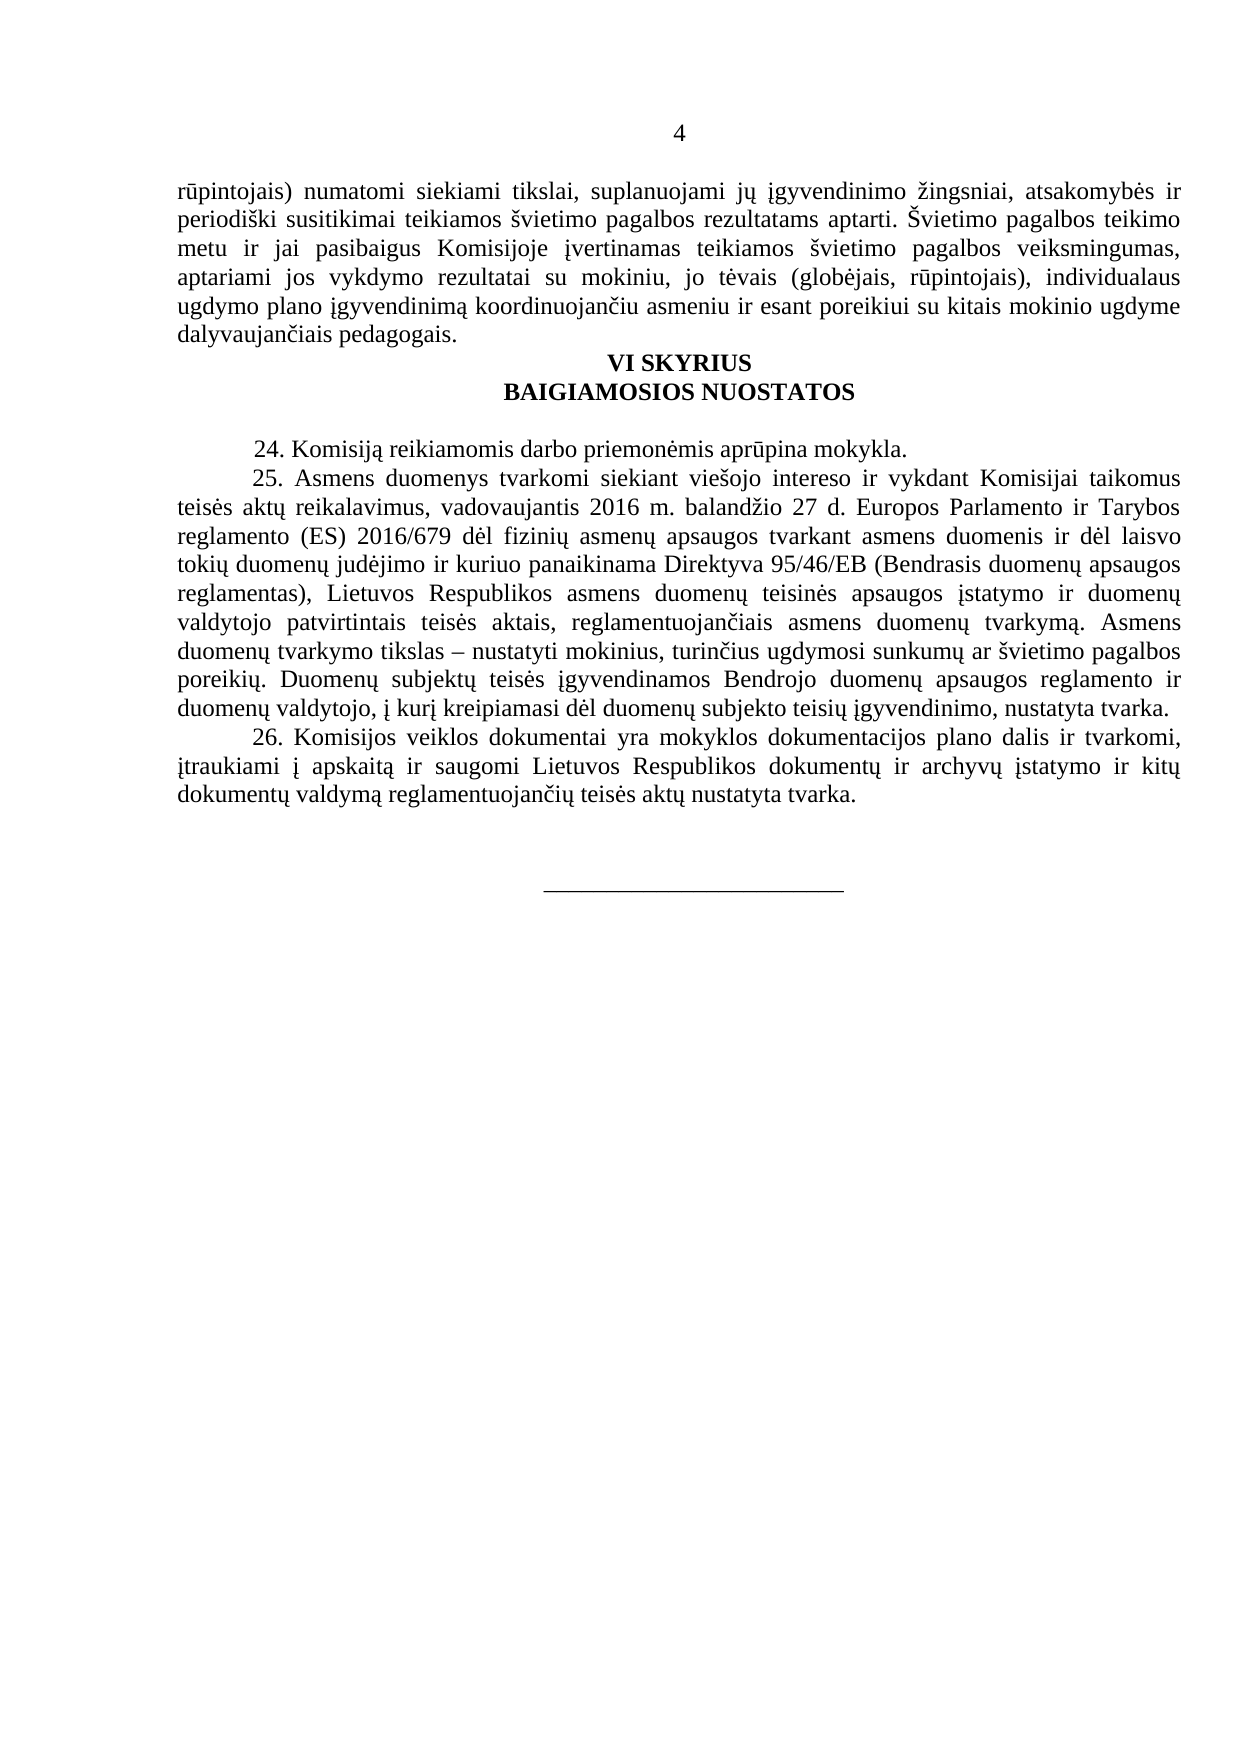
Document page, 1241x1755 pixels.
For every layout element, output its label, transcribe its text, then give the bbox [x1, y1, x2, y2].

text BAIGIAMOSIOS NUOSTATOS [177, 377, 1182, 406]
text ________________________ [177, 866, 1166, 894]
text 26. Komisijos veiklos dokumentai yra mokyklos dokumentacijos plano dalis ir tvarkomi, įtraukiami į apskaitą ir saugomi Lietuvos Respublikos dokumentų ir archyvų įstatymo ir kitų dokumentų valdymą reglamentuojančių teisės aktų nustatyta tvarka. [177, 722, 1182, 808]
text 24. Komisiją reikiamomis darbo priemonėmis aprūpina mokykla. [177, 434, 1182, 463]
text VI SKYRIUS [177, 348, 1182, 377]
text rūpintojais) numatomi siekiami tikslai, suplanuojami jų įgyvendinimo žingsniai, atsakomybės ir periodiški susitikimai teikiamos švietimo pagalbos rezultatams aptarti. Švietimo pagalbos teikimo metu ir jai pasibaigus Komisijoje įvertinamas teikiamos švietimo pagalbos veiksmingumas, aptariami jos vykdymo rezultatai su mokiniu, jo tėvais (globėjais, rūpintojais), individualaus ugdymo plano įgyvendinimą koordinuojančiu asmeniu ir esant poreikiui su kitais mokinio ugdyme dalyvaujančiais pedagogais. [177, 176, 1182, 348]
text 25. Asmens duomenys tvarkomi siekiant viešojo intereso ir vykdant Komisijai taikomus teisės aktų reikalavimus, vadovaujantis 2016 m. balandžio 27 d. Europos Parlamento ir Tarybos reglamento (ES) 2016/679 dėl fizinių asmenų apsaugos tvarkant asmens duomenis ir dėl laisvo tokių duomenų judėjimo ir kuriuo panaikinama Direktyva 95/46/EB (Bendrasis duomenų apsaugos reglamentas), Lietuvos Respublikos asmens duomenų teisinės apsaugos įstatymo ir duomenų valdytojo patvirtintais teisės aktais, reglamentuojančiais asmens duomenų tvarkymą. Asmens duomenų tvarkymo tikslas – nustatyti mokinius, turinčius ugdymosi sunkumų ar švietimo pagalbos poreikių. Duomenų subjektų teisės įgyvendinamos Bendrojo duomenų apsaugos reglamento ir duomenų valdytojo, į kurį kreipiamasi dėl duomenų subjekto teisių įgyvendinimo, nustatyta tvarka. [177, 463, 1182, 722]
